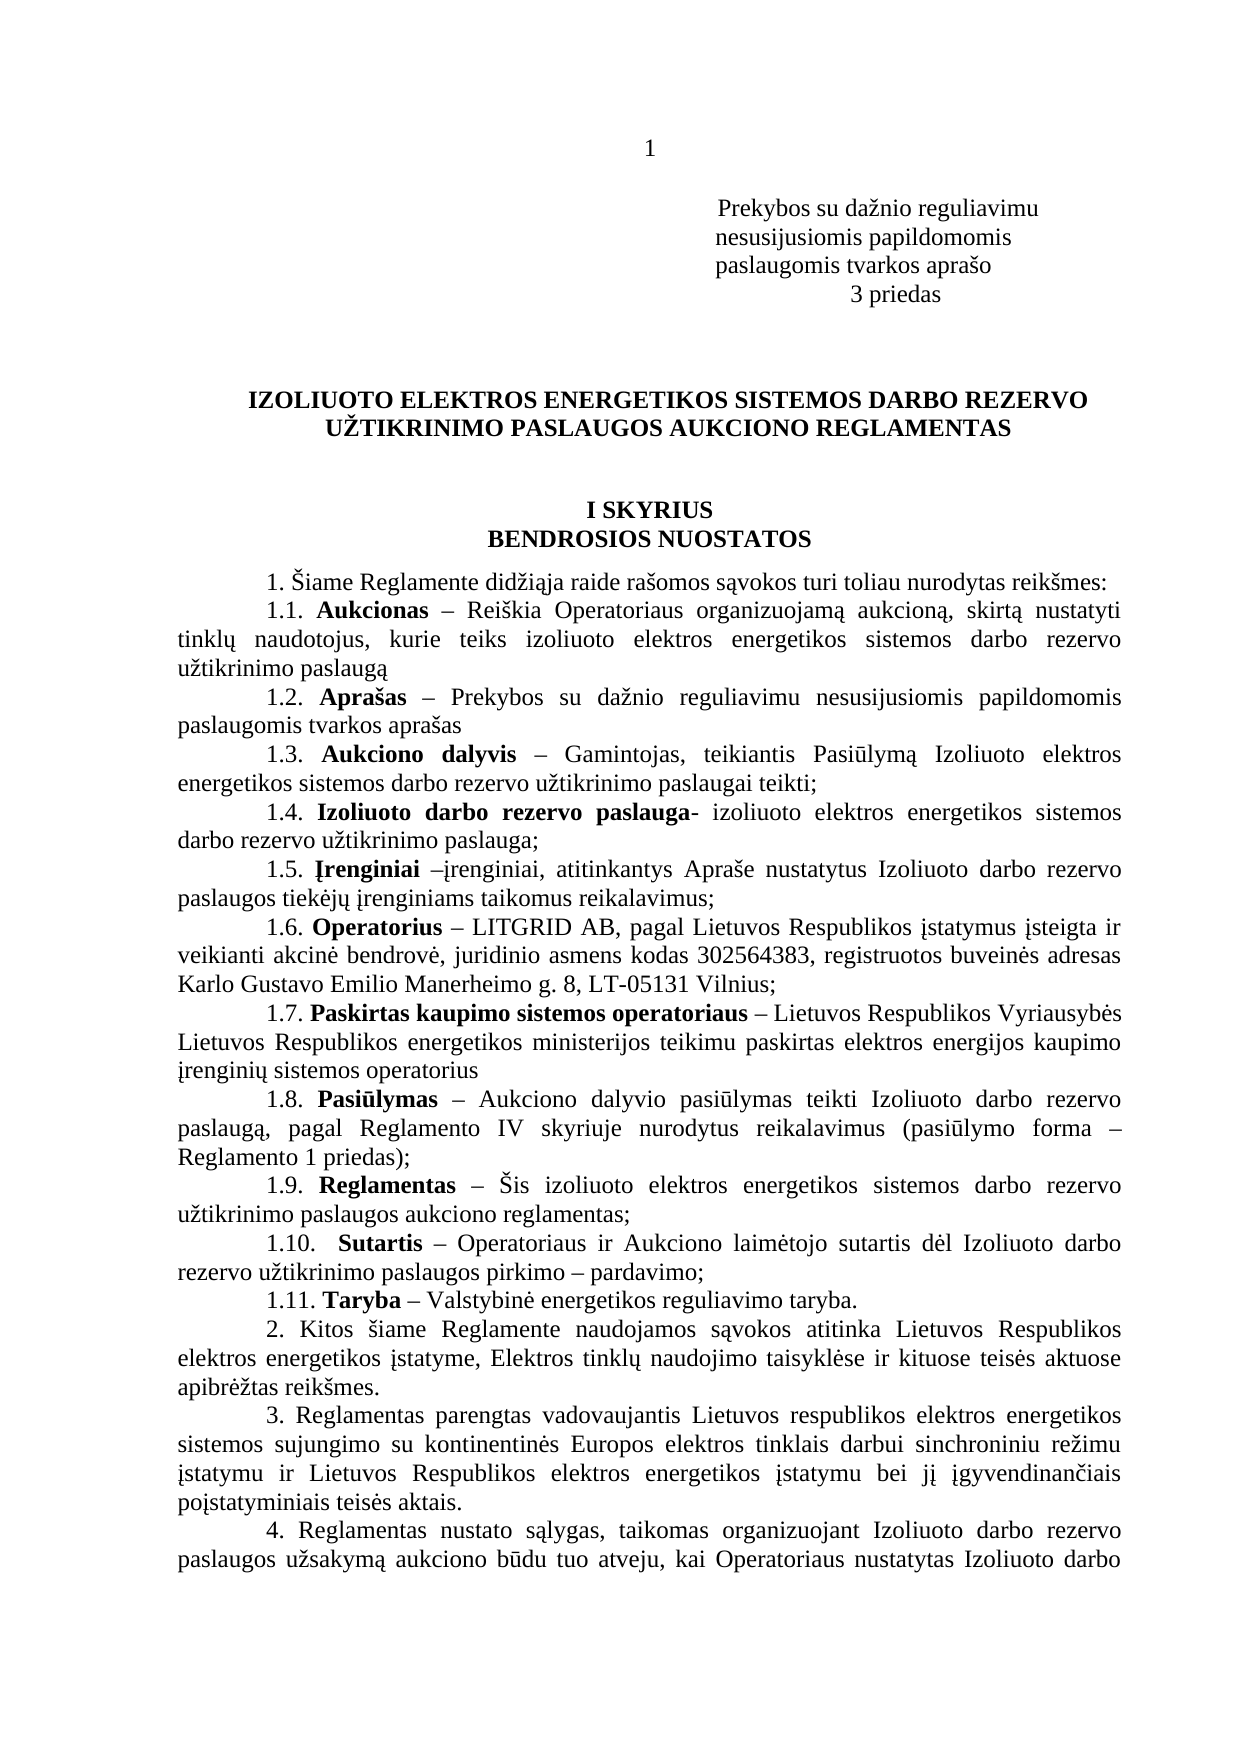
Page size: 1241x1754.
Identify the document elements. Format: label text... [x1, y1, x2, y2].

text 1.10. Sutartis – Operatoriaus ir Aukciono laimėtojo sutartis dėl Izoliuoto darbo rezervo užtikrinimo paslaugos pirkimo – pardavimo; [177, 1228, 1122, 1286]
text 1.3. Aukciono dalyvis – Gamintojas, teikiantis Pasiūlymą Izoliuoto elektros energetikos sistemos darbo rezervo užtikrinimo paslaugai teikti; [177, 739, 1122, 797]
text IZOLIUOTO ELEKTROS ENERGETIKOS SISTEMOS DARBO REZERVO UŽTIKRINIMO PASLAUGOS AUKCIONO REGLAMENTAS [215, 385, 1122, 442]
text Prekybos su dažnio reguliavimu nesusijusiomis papildomomis paslaugomis tvarkos aprašo 3 priedas [715, 193, 1122, 308]
text 1.7. Paskirtas kaupimo sistemos operatoriaus – Lietuvos Respublikos Vyriausybės Lietuvos Respublikos energetikos ministerijos teikimu paskirtas elektros energijos kaupimo įrenginių sistemos operatorius [177, 998, 1122, 1084]
text 1.4. Izoliuoto darbo rezervo paslauga- izoliuoto elektros energetikos sistemos darbo rezervo užtikrinimo paslauga; [177, 797, 1122, 854]
text I SKYRIUS [177, 495, 1122, 524]
text 1.9. Reglamentas – Šis izoliuoto elektros energetikos sistemos darbo rezervo užtikrinimo paslaugos aukciono reglamentas; [177, 1171, 1122, 1228]
text 1.2. Aprašas – Prekybos su dažnio reguliavimu nesusijusiomis papildomomis paslaugomis tvarkos aprašas [177, 682, 1122, 739]
text 3. Reglamentas parengtas vadovaujantis Lietuvos respublikos elektros energetikos sistemos sujungimo su kontinentinės Europos elektros tinklais darbui sinchroniniu režimu įstatymu ir Lietuvos Respublikos elektros energetikos įstatymu bei jį įgyvendinančiais poįstatyminiais teisės aktais. [177, 1401, 1122, 1516]
text 1. Šiame Reglamente didžiąja raide rašomos sąvokos turi toliau nurodytas reikšmes: [177, 567, 1122, 596]
text 1.6. Operatorius – LITGRID AB, pagal Lietuvos Respublikos įstatymus įsteigta ir veikianti akcinė bendrovė, juridinio asmens kodas 302564383, registruotos buveinės adresas Karlo Gustavo Emilio Manerheimo g. 8, LT-05131 Vilnius; [177, 912, 1122, 998]
text 1.1. Aukcionas – Reiškia Operatoriaus organizuojamą aukcioną, skirtą nustatyti tinklų naudotojus, kurie teiks izoliuoto elektros energetikos sistemos darbo rezervo užtikrinimo paslaugą [177, 596, 1122, 682]
text 4. Reglamentas nustato sąlygas, taikomas organizuojant Izoliuoto darbo rezervo paslaugos užsakymą aukciono būdu tuo atveju, kai Operatoriaus nustatytas Izoliuoto darbo [177, 1516, 1122, 1573]
text 1.5. Įrenginiai –įrenginiai, atitinkantys Apraše nustatytus Izoliuoto darbo rezervo paslaugos tiekėjų įrenginiams taikomus reikalavimus; [177, 854, 1122, 912]
text BENDROSIOS NUOSTATOS [177, 524, 1122, 552]
text 1.8. Pasiūlymas – Aukciono dalyvio pasiūlymas teikti Izoliuoto darbo rezervo paslaugą, pagal Reglamento IV skyriuje nurodytus reikalavimus (pasiūlymo forma – Reglamento 1 priedas); [177, 1084, 1122, 1171]
text 2. Kitos šiame Reglamente naudojamos sąvokos atitinka Lietuvos Respublikos elektros energetikos įstatyme, Elektros tinklų naudojimo taisyklėse ir kituose teisės aktuose apibrėžtas reikšmes. [177, 1314, 1122, 1401]
text 1.11. Taryba – Valstybinė energetikos reguliavimo taryba. [177, 1286, 1122, 1314]
